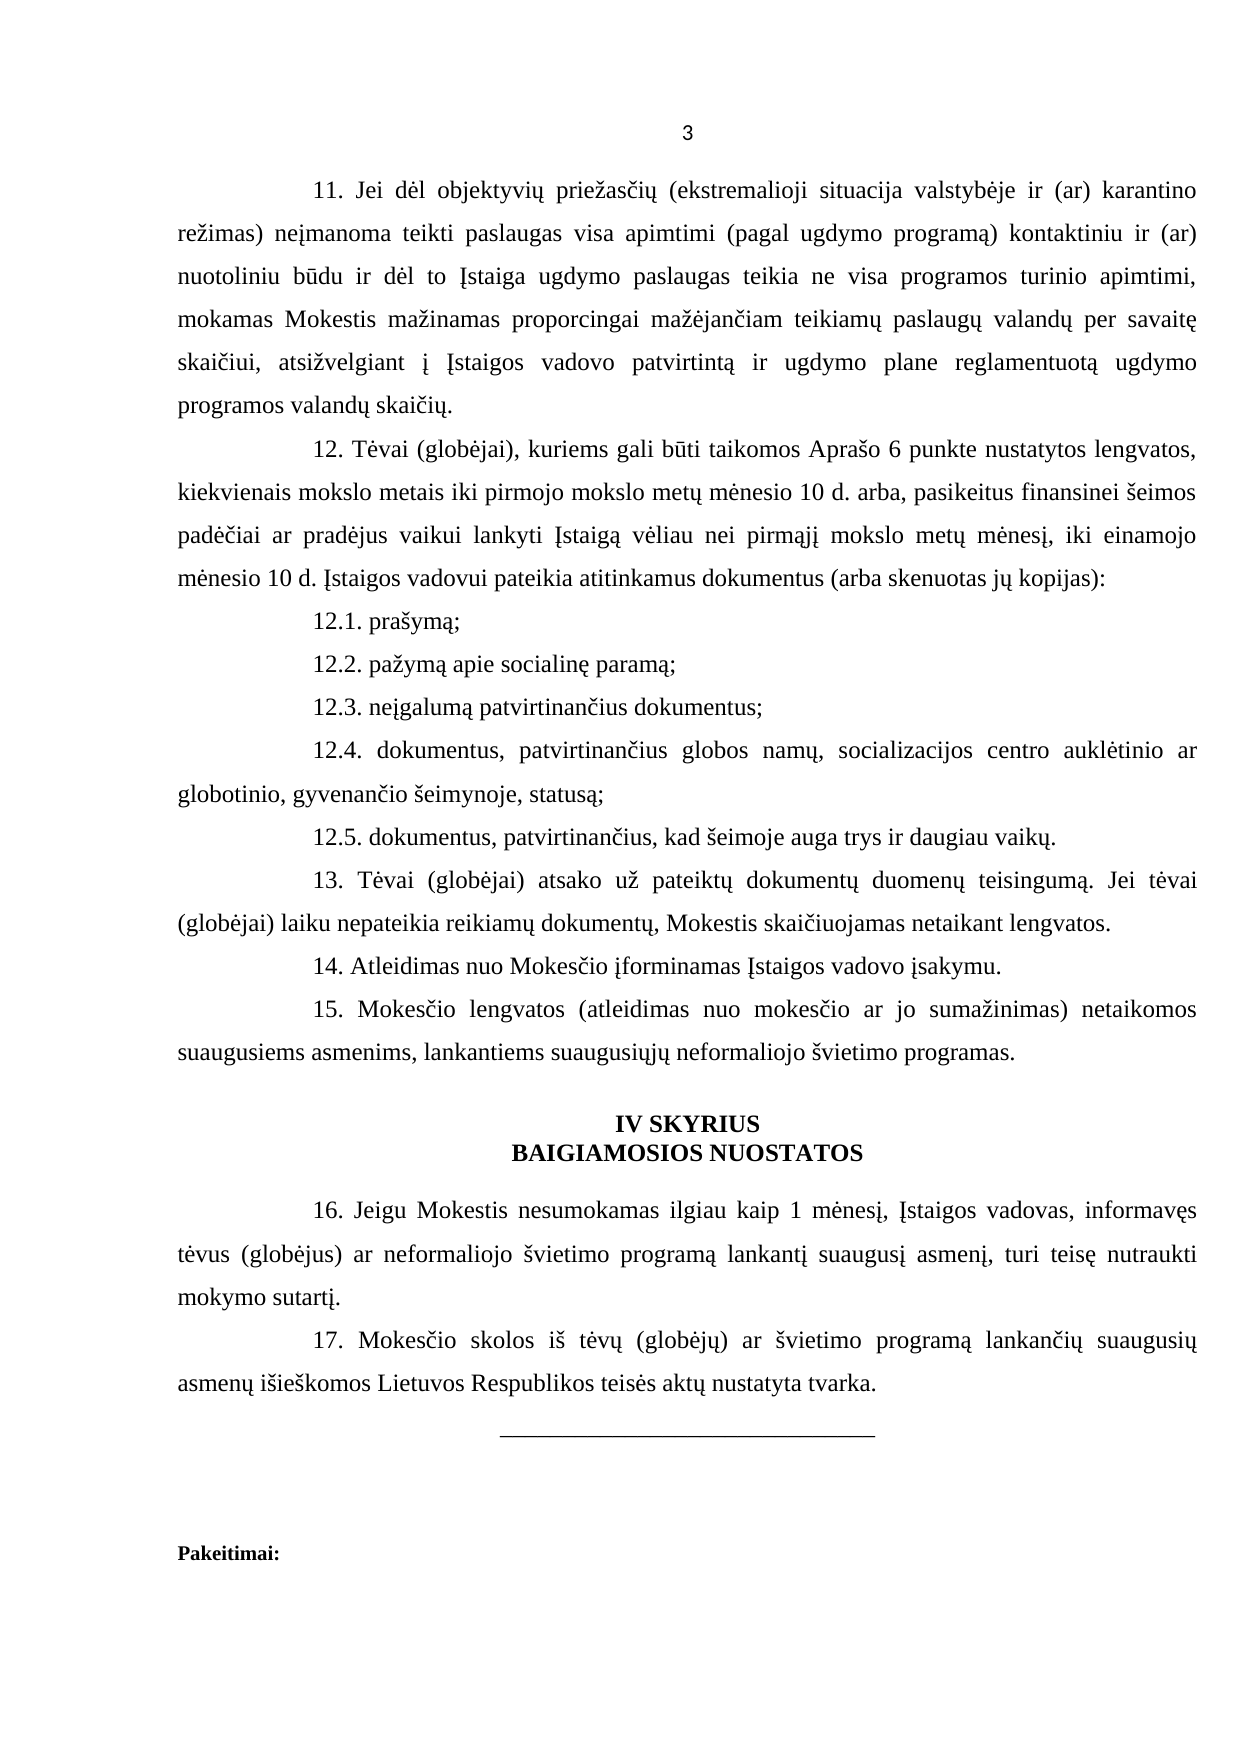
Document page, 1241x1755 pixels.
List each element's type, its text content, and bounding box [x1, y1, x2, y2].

text 12.5. dokumentus, patvirtinančius, kad šeimoje auga trys ir daugiau vaikų. [177, 822, 1198, 851]
text 12.3. neįgalumą patvirtinančius dokumentus; [177, 692, 1198, 721]
text 15. Mokesčio lengvatos (atleidimas nuo mokesčio ar jo sumažinimas) netaikomos suaugusiems asmenims, lankantiems suaugusiųjų neformaliojo švietimo programas. [177, 994, 1198, 1066]
text ______________________________ [177, 1411, 1198, 1440]
text 16. Jeigu Mokestis nesumokamas ilgiau kaip 1 mėnesį, Įstaigos vadovas, informavęs tėvus (globėjus) ar neformaliojo švietimo programą lankantį suaugusį asmenį, turi teisę nutraukti mokymo sutartį. [177, 1196, 1198, 1311]
text 17. Mokesčio skolos iš tėvų (globėjų) ar švietimo programą lankančių suaugusių asmenų išieškomos Lietuvos Respublikos teisės aktų nustatyta tvarka. [177, 1325, 1198, 1397]
text 11. Jei dėl objektyvių priežasčių (ekstremalioji situacija valstybėje ir (ar) karantino režimas) neįmanoma teikti paslaugas visa apimtimi (pagal ugdymo programą) kontaktiniu ir (ar) nuotoliniu būdu ir dėl to Įstaiga ugdymo paslaugas teikia ne visa programos turinio apimtimi, mokamas Mokestis mažinamas proporcingai mažėjančiam teikiamų paslaugų valandų per savaitę skaičiui, atsižvelgiant į Įstaigos vadovo patvirtintą ir ugdymo plane reglamentuotą ugdymo programos valandų skaičių. [177, 175, 1198, 419]
text 12.2. pažymą apie socialinę paramą; [177, 649, 1198, 678]
text IV SKYRIUS [177, 1109, 1198, 1138]
text 14. Atleidimas nuo Mokesčio įforminamas Įstaigos vadovo įsakymu. [177, 951, 1198, 980]
text 13. Tėvai (globėjai) atsako už pateiktų dokumentų duomenų teisingumą. Jei tėvai (globėjai) laiku nepateikia reikiamų dokumentų, Mokestis skaičiuojamas netaikant lengvatos. [177, 865, 1198, 937]
text 12.4. dokumentus, patvirtinančius globos namų, socializacijos centro auklėtinio ar globotinio, gyvenančio šeimynoje, statusą; [177, 736, 1198, 807]
text BAIGIAMOSIOS NUOSTATOS [177, 1138, 1198, 1167]
text 12.1. prašymą; [177, 606, 1198, 635]
text 12. Tėvai (globėjai), kuriems gali būti taikomos Aprašo 6 punkte nustatytos lengvatos, kiekvienais mokslo metais iki pirmojo mokslo metų mėnesio 10 d. arba, pasikeitus finansinei šeimos padėčiai ar pradėjus vaikui lankyti Įstaigą vėliau nei pirmąjį mokslo metų mėnesį, iki einamojo mėnesio 10 d. Įstaigos vadovui pateikia atitinkamus dokumentus (arba skenuotas jų kopijas): [177, 434, 1198, 592]
text Pakeitimai: [177, 1541, 1198, 1565]
